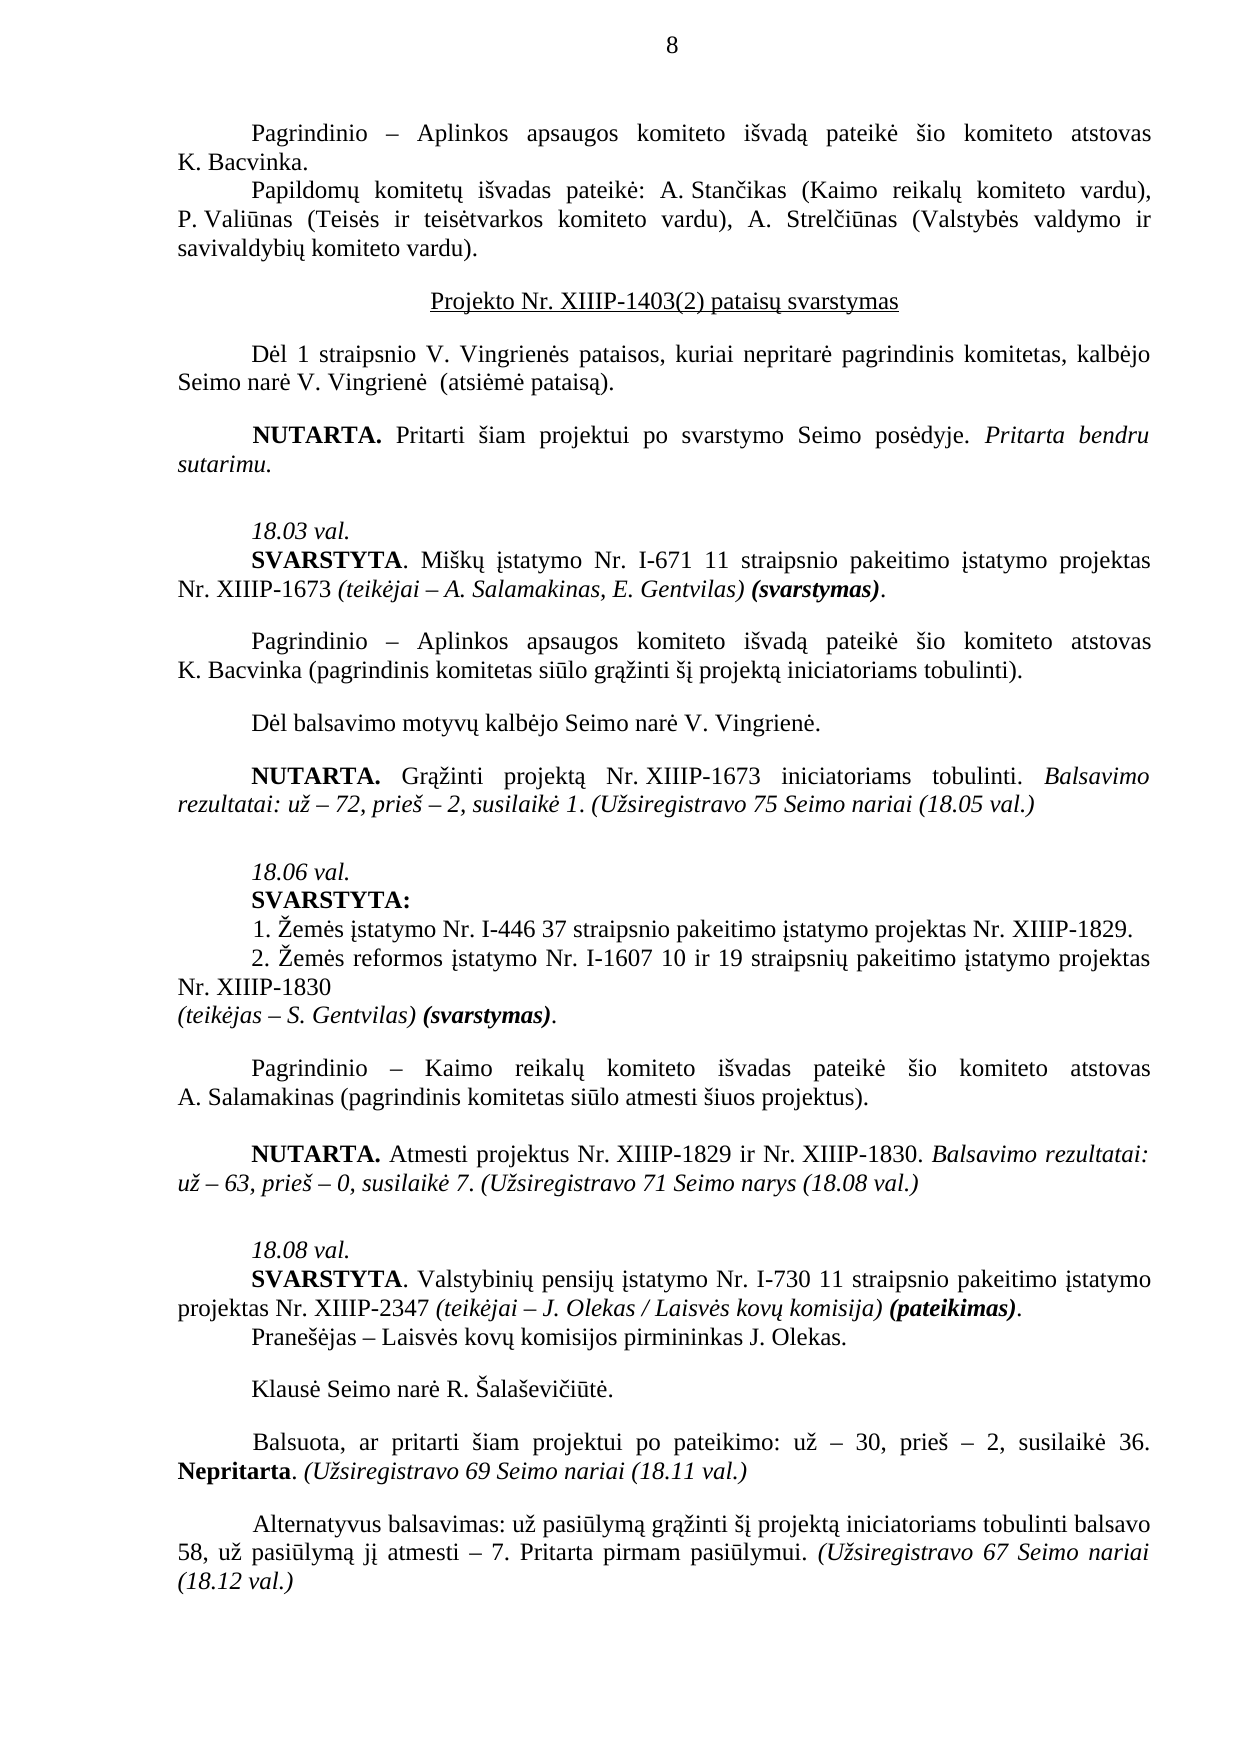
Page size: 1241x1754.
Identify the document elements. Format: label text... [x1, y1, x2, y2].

text Projekto Nr. XIIIP-1403(2) pataisų svarstymas [177, 286, 1152, 315]
text SVARSTYTA. Valstybinių pensijų įstatymo Nr. I-730 11 straipsnio pakeitimo įstatymo projektas Nr. XIIIP-2347 (teikėjai – J. Olekas / Laisvės kovų komisija) (pateikimas). [177, 1264, 1152, 1322]
text Pranešėjas – Laisvės kovų komisijos pirmininkas J. Olekas. [177, 1322, 1152, 1350]
text NUTARTA. Grąžinti projektą Nr. XIIIP-1673 iniciatoriams tobulinti. Balsavimo rezultatai: už – 72, prieš – 2, susilaikė 1. (Užsiregistravo 75 Seimo nariai (18.05 val.) [177, 761, 1152, 818]
text Balsuota, ar pritarti šiam projektui po pateikimo: už – 30, prieš – 2, susilaikė 36. Nepritarta. (Užsiregistravo 69 Seimo nariai (18.11 val.) [177, 1427, 1152, 1485]
text Pagrindinio – Aplinkos apsaugos komiteto išvadą pateikė šio komiteto atstovas K. Bacvinka. [177, 118, 1152, 176]
text Dėl 1 straipsnio V. Vingrienės pataisos, kuriai nepritarė pagrindinis komitetas, kalbėjo Seimo narė V. Vingrienė (atsiėmė pataisą). [177, 339, 1152, 396]
text Pagrindinio – Aplinkos apsaugos komiteto išvadą pateikė šio komiteto atstovas K. Bacvinka (pagrindinis komitetas siūlo grąžinti šį projektą iniciatoriams tobulinti). [177, 626, 1152, 684]
text NUTARTA. Pritarti šiam projektui po svarstymo Seimo posėdyje. Pritarta bendru sutarimu. [177, 420, 1152, 478]
text Alternatyvus balsavimas: už pasiūlymą grąžinti šį projektą iniciatoriams tobulinti balsavo 58, už pasiūlymą jį atmesti – 7. Pritarta pirmam pasiūlymui. (Užsiregistravo 67 Seimo nariai (18.12 val.) [177, 1509, 1152, 1595]
text 18.06 val. [177, 857, 1152, 885]
text 18.08 val. [177, 1235, 1152, 1264]
text SVARSTYTA. Miškų įstatymo Nr. I-671 11 straipsnio pakeitimo įstatymo projektas Nr. XIIIP-1673 (teikėjai – A. Salamakinas, E. Gentvilas) (svarstymas). [177, 545, 1152, 602]
text 18.03 val. [177, 516, 1152, 545]
text 2. Žemės reformos įstatymo Nr. I-1607 10 ir 19 straipsnių pakeitimo įstatymo projektas Nr. XIIIP-1830 [177, 943, 1152, 1000]
text NUTARTA. Atmesti projektus Nr. XIIIP-1829 ir Nr. XIIIP-1830. Balsavimo rezultatai: už – 63, prieš – 0, susilaikė 7. (Užsiregistravo 71 Seimo narys (18.08 val.) [177, 1139, 1152, 1197]
text Klausė Seimo narė R. Šalaševičiūtė. [177, 1374, 1152, 1403]
text SVARSTYTA: [177, 885, 1152, 914]
text Dėl balsavimo motyvų kalbėjo Seimo narė V. Vingrienė. [177, 708, 1152, 737]
text Pagrindinio – Kaimo reikalų komiteto išvadas pateikė šio komiteto atstovas A. Salamakinas (pagrindinis komitetas siūlo atmesti šiuos projektus). [177, 1053, 1152, 1111]
text Papildomų komitetų išvadas pateikė: A. Stančikas (Kaimo reikalų komiteto vardu), P. Valiūnas (Teisės ir teisėtvarkos komiteto vardu), A. Strelčiūnas (Valstybės valdymo ir savivaldybių komiteto vardu). [177, 176, 1152, 262]
text 1. Žemės įstatymo Nr. I-446 37 straipsnio pakeitimo įstatymo projektas Nr. XIIIP-1829. [177, 914, 1152, 943]
text (teikėjas – S. Gentvilas) (svarstymas). [177, 1000, 1152, 1029]
